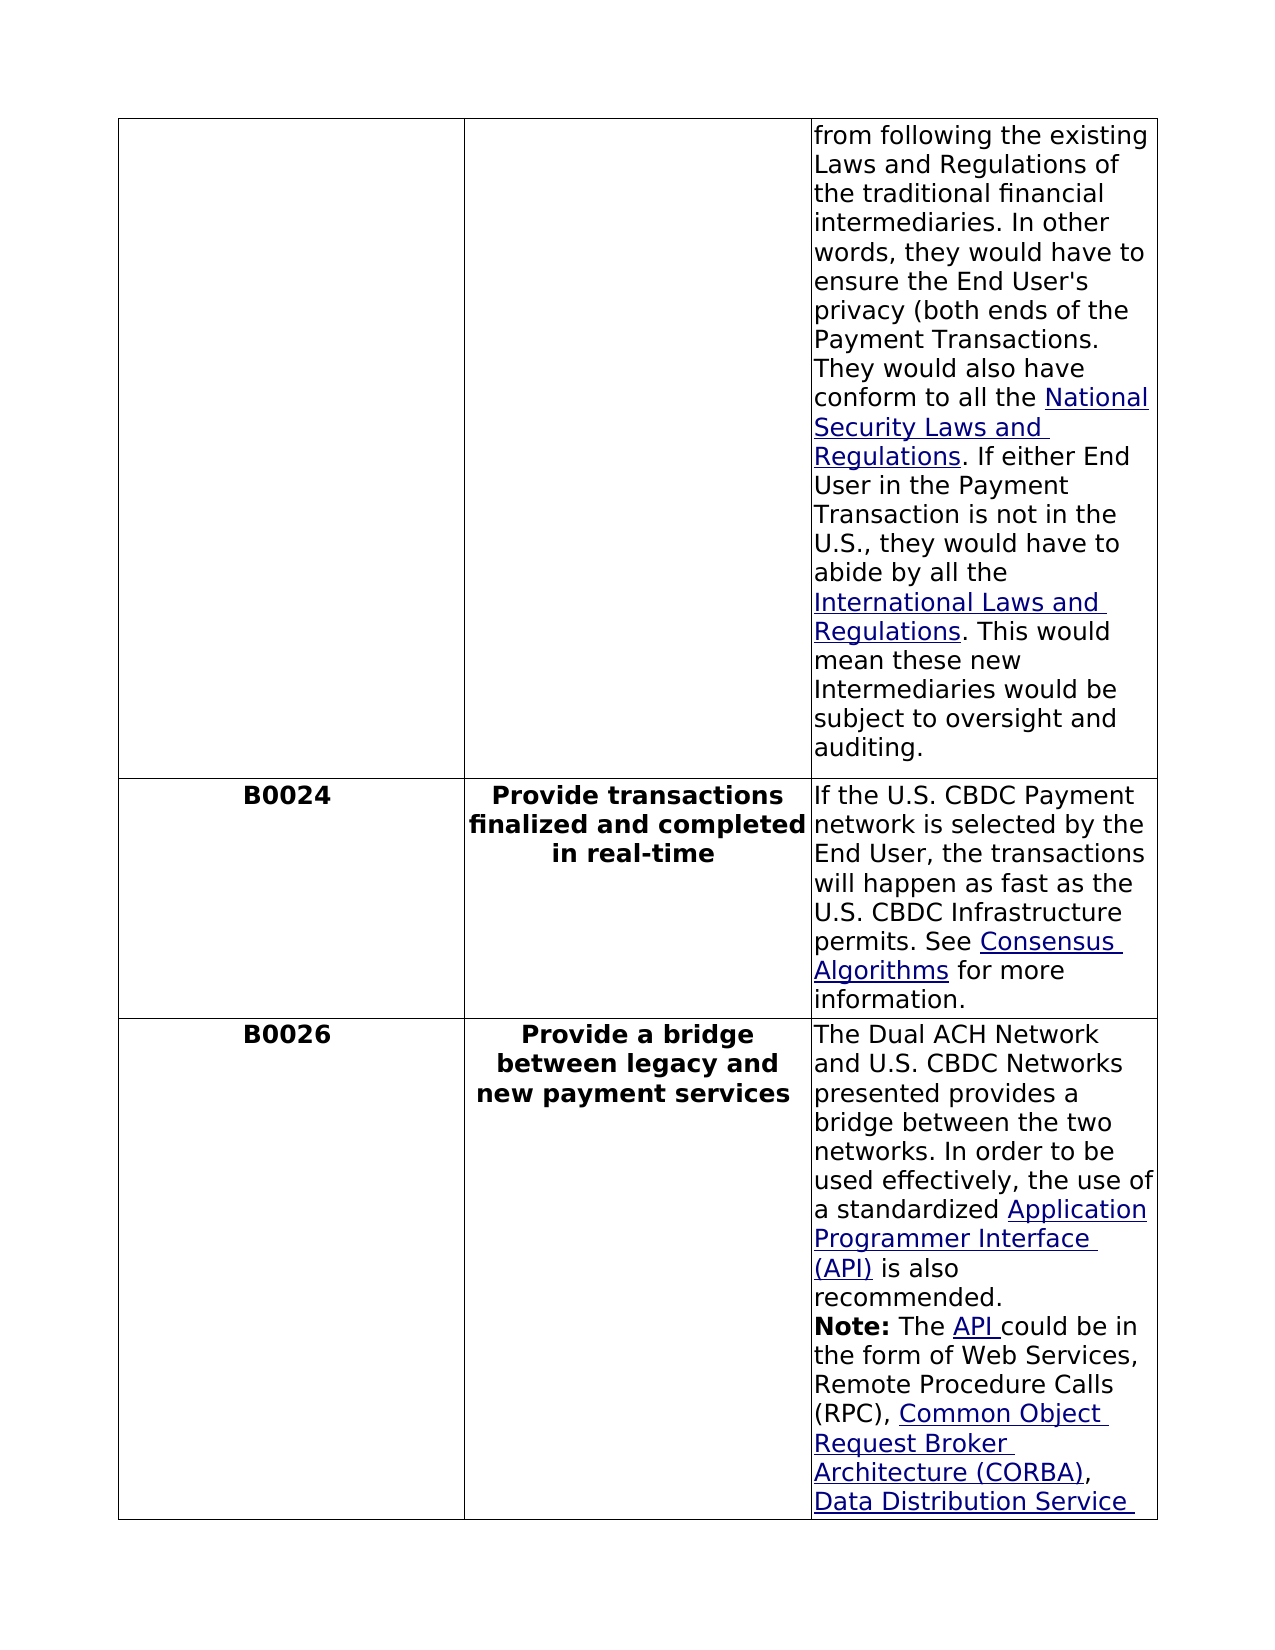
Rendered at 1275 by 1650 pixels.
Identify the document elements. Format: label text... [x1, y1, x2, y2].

table_cell from following the existing Laws and Regulations of the traditional financial intermediaries. In other words, they would have to ensure the End User's privacy (both ends of the Payment Transactions. They would also have conform to all the National Security Laws and Regulations. If either End User in the Payment Transaction is not in the U.S., they would have to abide by all the International Laws and Regulations. This would mean these new Intermediaries would be subject to oversight and auditing. [812, 119, 1157, 778]
table_cell If the U.S. CBDC Payment network is selected by the End User, the transactions will happen as fast as the U.S. CBDC Infrastructure permits. See Consensus Algorithms for more information. [812, 779, 1157, 1017]
table_cell Provide transactions finalized and completed in real-time [465, 779, 811, 1017]
table_cell B0026 [119, 1019, 464, 1519]
table_cell [119, 119, 464, 778]
table_cell The Dual ACH Network and U.S. CBDC Networks presented provides a bridge between the two networks. In order to be used effectively, the use of a standardized Application Programmer Interface (API) is also recommended. Note: The API could be in the form of Web Services, Remote Procedure Calls (RPC), Common Object Request Broker Architecture (CORBA), Data Distribution Service [812, 1019, 1157, 1519]
table_cell B0024 [119, 779, 464, 1017]
table_cell Provide a bridge between legacy and new payment services [465, 1019, 811, 1519]
table_cell [465, 119, 811, 778]
